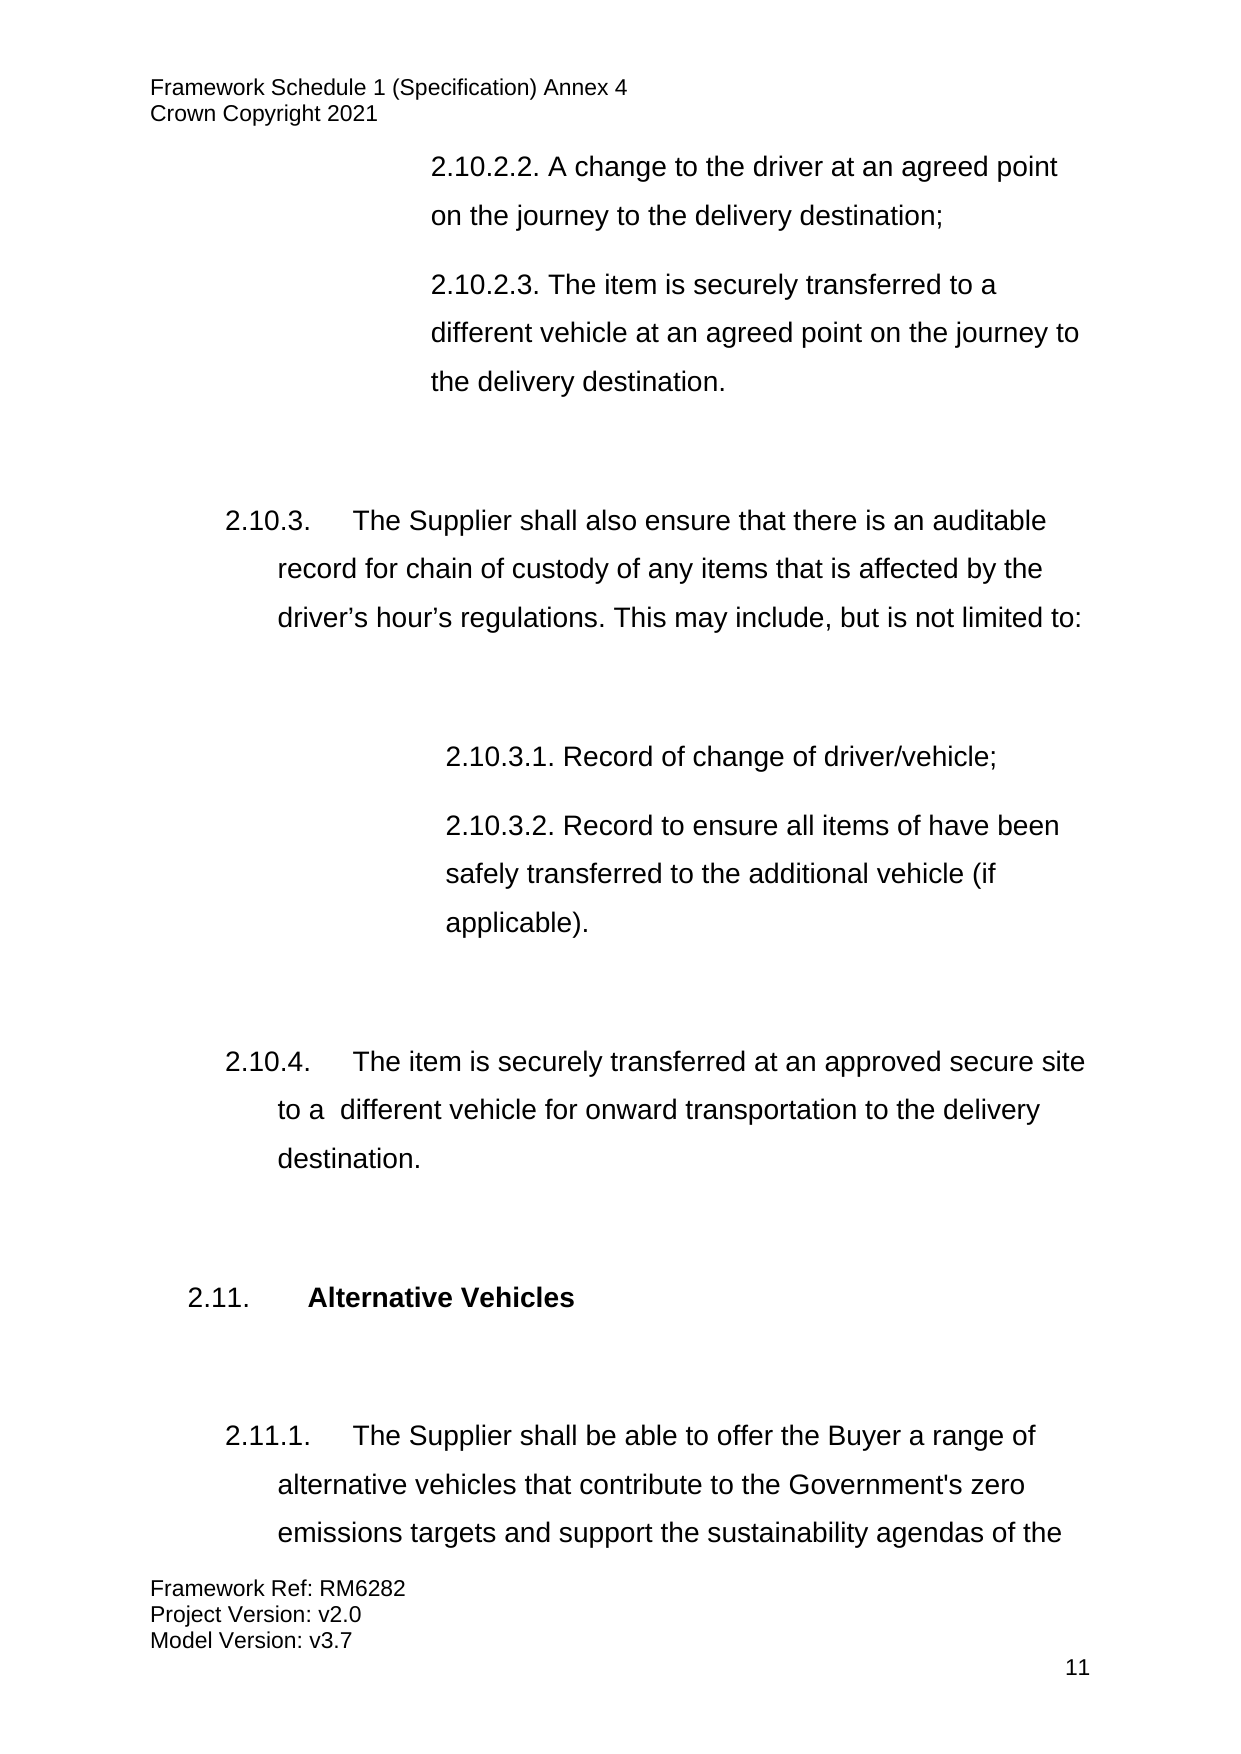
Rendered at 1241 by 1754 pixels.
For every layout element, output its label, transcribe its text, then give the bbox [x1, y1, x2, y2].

list Alternative Vehicles [187, 1281, 1090, 1313]
list The Supplier shall be able to offer the Buyer a range of alternative vehicles that contribute to the Government's zero emissions targets and support the sustainability agendas of the [225, 1419, 1090, 1549]
list The Supplier shall also ensure that there is an auditable record for chain of custody of any items that is affected by the driver’s hour’s regulations. This may include, but is not limited to: [225, 504, 1090, 633]
list The item is securely transferred at an approved secure site to a different vehicle for onward transportation to the delivery destination. [225, 1045, 1090, 1174]
list Record to ensure all items of have been safely transferred to the additional vehicle (if applicable). [445, 809, 1090, 938]
list Record of change of driver/vehicle; [445, 739, 1090, 772]
list The item is securely transferred to a different vehicle at an agreed point on the journey to the delivery destination. [431, 268, 1090, 397]
list A change to the driver at an agreed point on the journey to the delivery destination; [431, 150, 1090, 231]
